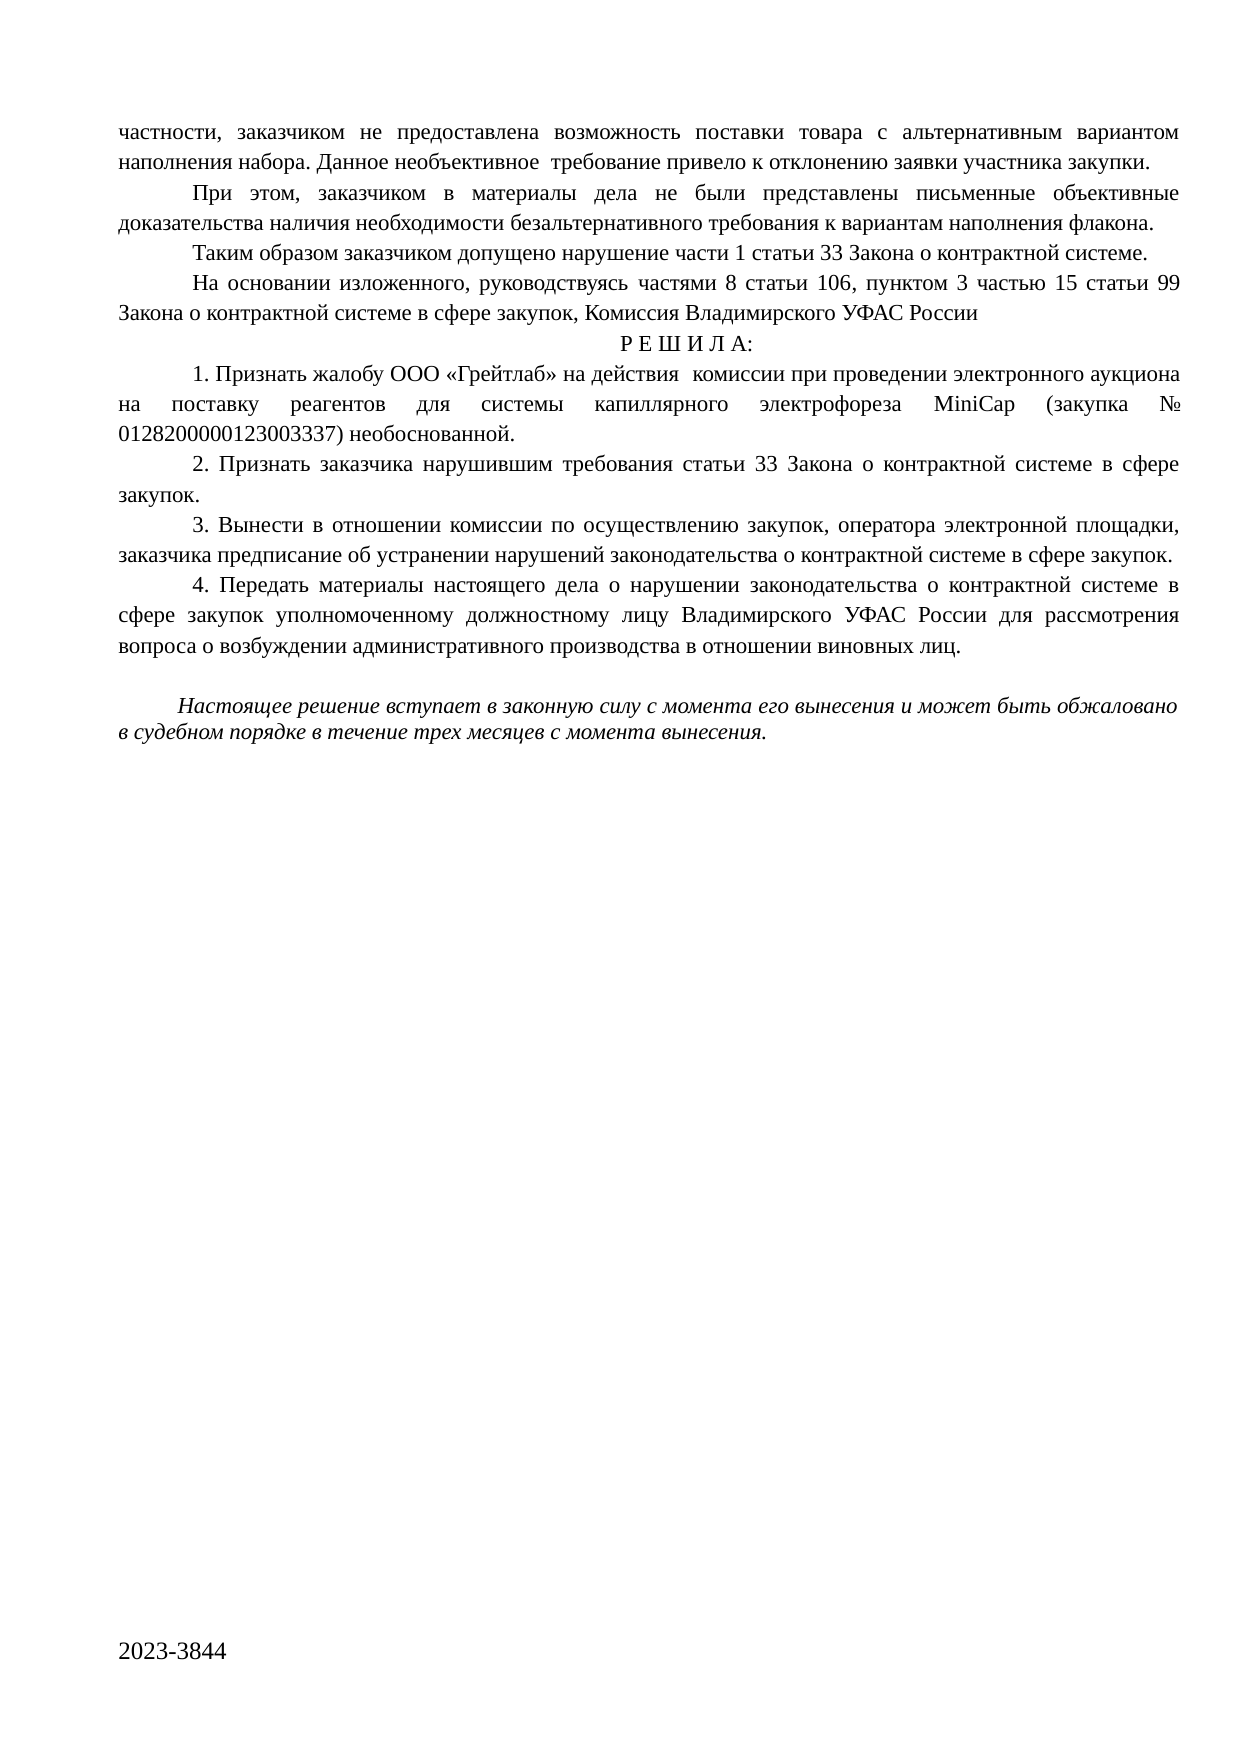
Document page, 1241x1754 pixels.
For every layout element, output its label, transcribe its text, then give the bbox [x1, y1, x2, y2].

text При этом, заказчиком в материалы дела не были представлены письменные объективные доказательства наличия необходимости безальтернативного требования к вариантам наполнения флакона. [118, 178, 1181, 235]
text 3. Вынести в отношении комиссии по осуществлению закупок, оператора электронной площадки, заказчика предписание об устранении нарушений законодательства о контрактной системе в сфере закупок. [118, 511, 1181, 567]
text 2. Признать заказчика нарушившим требования статьи 33 Закона о контрактной системе в сфере закупок. [118, 450, 1181, 507]
text 1. Признать жалобу ООО «Грейтлаб» на действия комиссии при проведении электронного аукциона на поставку реагентов для системы капиллярного электрофореза MiniCap (закупка № 0128200000123003337) необоснованной. [118, 360, 1181, 447]
text На основании изложенного, руководствуясь частями 8 статьи 106, пунктом 3 частью 15 статьи 99 Закона о контрактной системе в сфере закупок, Комиссия Владимирского УФАС России [118, 269, 1181, 326]
text Таким образом заказчиком допущено нарушение части 1 статьи 33 Закона о контрактной системе. [118, 239, 1181, 265]
text Р Е Ш И Л А: [118, 329, 1181, 356]
text 4. Передать материалы настоящего дела о нарушении законодательства о контрактной системе в сфере закупок уполномоченному должностному лицу Владимирского УФАС России для рассмотрения вопроса о возбуждении административного производства в отношении виновных лиц. [118, 571, 1181, 658]
text Настоящее решение вступает в законную силу с момента его вынесения и может быть обжаловано в судебном порядке в течение трех месяцев с момента вынесения. [118, 692, 1181, 745]
text частности, заказчиком не предоставлена возможность поставки товара с альтернативным вариантом наполнения набора. Данное необъективное требование привело к отклонению заявки участника закупки. [118, 118, 1181, 175]
